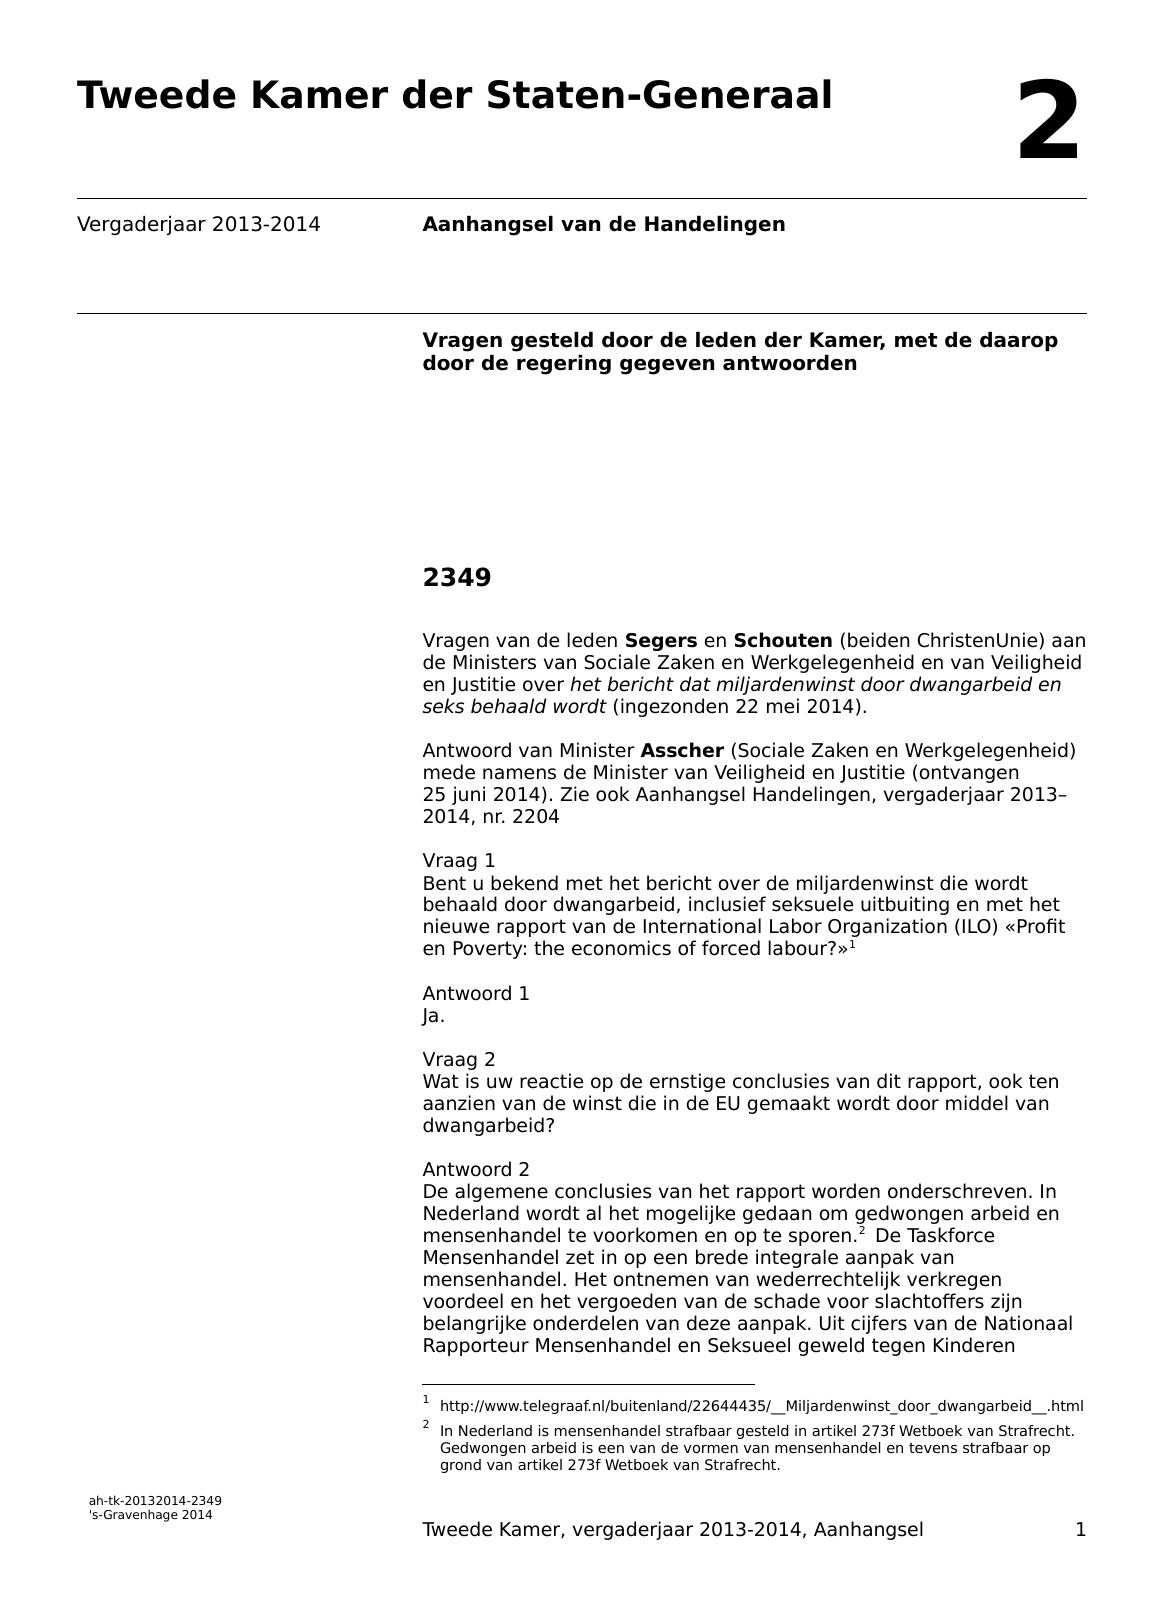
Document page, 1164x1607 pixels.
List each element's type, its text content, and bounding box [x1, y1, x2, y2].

text Vragen van de leden Segers en Schouten (beiden ChristenUnie) aan de Ministers van Sociale Zaken en Werkgelegenheid en van Veiligheid en Justitie over het bericht dat miljardenwinst door dwangarbeid en seks behaald wordt (ingezonden 22 mei 2014). [422, 630, 1087, 718]
text ah-tk-20132014-2349 [88, 1494, 323, 1508]
table_cell Vragen gesteld door de leden der Kamer, met de daarop door de regering gegeven antwoorden [422, 314, 1087, 375]
text 2349 [422, 563, 1087, 592]
text Wat is uw reactie op de ernstige conclusies van dit rapport, ook ten aanzien van de winst die in de EU gemaakt wordt door middel van dwangarbeid? [422, 1071, 1087, 1137]
text Ja. [422, 1004, 1087, 1026]
text Antwoord 1 [422, 982, 1087, 1004]
table_cell Vergaderjaar 2013-2014 [77, 199, 422, 313]
text 's-Gravenhage 2014 [88, 1508, 323, 1522]
table_cell Aanhangsel van de Handelingen [422, 199, 1087, 313]
text In Nederland is mensenhandel strafbaar gesteld in artikel 273f Wetboek van Strafrecht. Gedwongen arbeid is een van de vormen van mensenhandel en tevens strafbaar op grond van artikel 273f Wetboek van Strafrecht. [422, 1418, 1087, 1474]
table_header 2 [886, 59, 1087, 198]
text Vraag 2 [422, 1049, 1087, 1071]
text De algemene conclusies van het rapport worden onderschreven. In Nederland wordt al het mogelijke gedaan om gedwongen arbeid en mensenhandel te voorkomen en op te sporen. De Taskforce Mensenhandel zet in op een brede integrale aanpak van mensenhandel. Het ontnemen van wederrechtelijk verkregen voordeel en het vergoeden van de schade voor slachtoffers zijn belangrijke onderdelen van deze aanpak. Uit cijfers van de Nationaal Rapporteur Mensenhandel en Seksueel geweld tegen Kinderen [422, 1181, 1087, 1357]
text Vraag 1 [422, 850, 1087, 872]
table_cell [77, 314, 422, 375]
text Bent u bekend met het bericht over de miljardenwinst die wordt behaald door dwangarbeid, inclusief seksuele uitbuiting en met het nieuwe rapport van de International Labor Organization (ILO) «Profit en Poverty: the economics of forced labour?» [422, 872, 1087, 960]
text http://www.telegraaf.nl/buitenland/22644435/__Miljardenwinst_door_dwangarbeid__.html [422, 1393, 1087, 1416]
table_header Tweede Kamer der Staten-Generaal [77, 59, 886, 198]
text Antwoord 2 [422, 1159, 1087, 1181]
text Antwoord van Minister Asscher (Sociale Zaken en Werkgelegenheid) mede namens de Minister van Veiligheid en Justitie (ontvangen 25 juni 2014). Zie ook Aanhangsel Handelingen, vergaderjaar 2013–2014, nr. 2204 [422, 740, 1087, 828]
